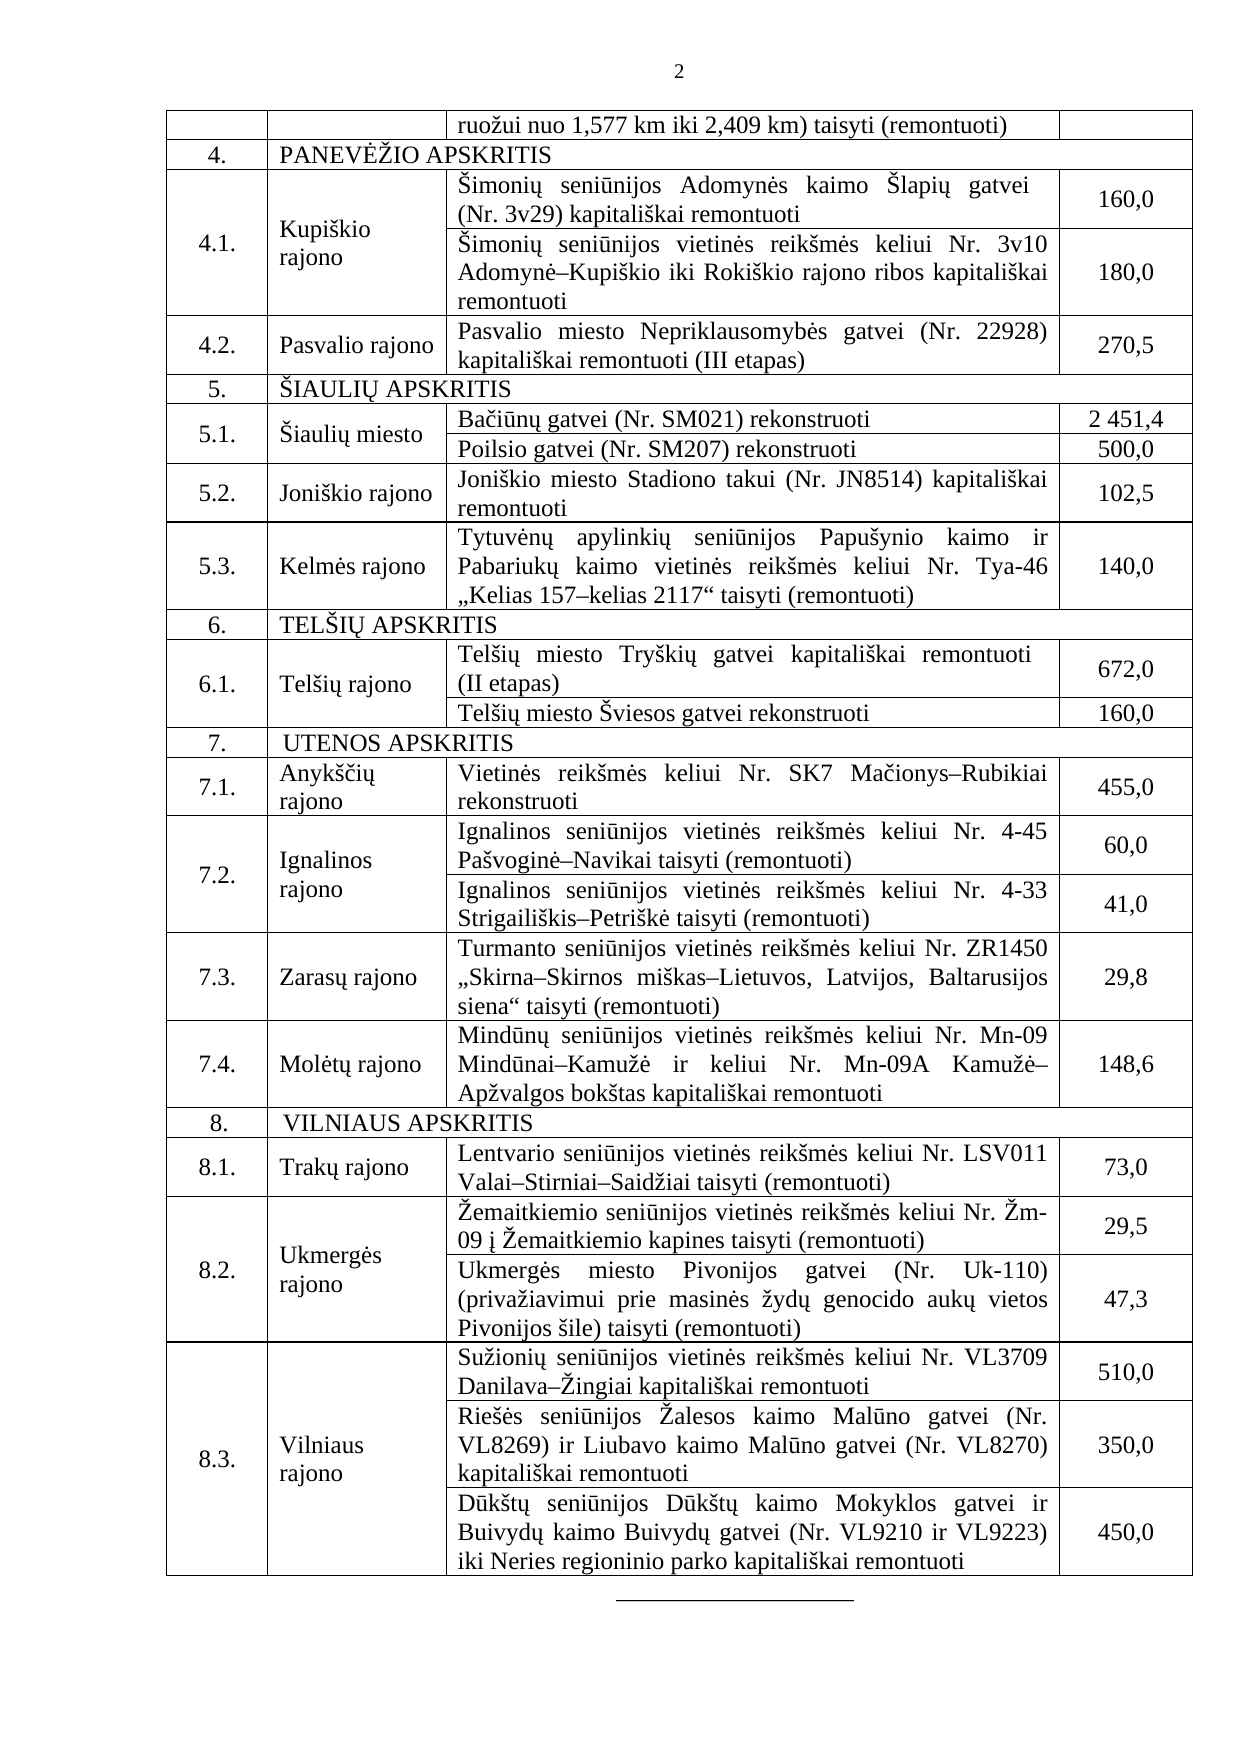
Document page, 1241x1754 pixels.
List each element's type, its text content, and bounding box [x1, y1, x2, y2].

table_cell Bačiūnų gatvei (Nr. SM021) rekonstruoti [447, 404, 1059, 433]
table_cell Molėtų rajono [268, 1021, 446, 1107]
table_cell Joniškio miesto Stadiono takui (Nr. JN8514) kapitališkai remontuoti [447, 464, 1059, 521]
table_cell 47,3 [1060, 1255, 1192, 1341]
table_cell 7.1. [167, 758, 267, 815]
table_cell 2 451,4 [1060, 404, 1192, 433]
table_cell 160,0 [1060, 698, 1192, 727]
table_cell Zarasų rajono [268, 933, 446, 1019]
table_cell TELŠIŲ APSKRITIS [268, 610, 1192, 638]
table_cell VILNIAUS APSKRITIS [268, 1108, 1192, 1137]
table_cell [1060, 111, 1192, 139]
table_cell Ukmergės miesto Pivonijos gatvei (Nr. Uk-110) (privažiavimui prie masinės žydų genocido aukų vietos Pivonijos šile) taisyti (remontuoti) [447, 1255, 1059, 1341]
table_cell 148,6 [1060, 1021, 1192, 1107]
table_cell 160,0 [1060, 170, 1192, 228]
table_cell Ignalinos seniūnijos vietinės reikšmės keliui Nr. 4-33 Strigailiškis–Petriškė taisyti (remontuoti) [447, 875, 1059, 932]
table_cell Vilniaus rajono [268, 1343, 446, 1574]
table_cell 5.1. [167, 404, 267, 463]
table_cell 500,0 [1060, 434, 1192, 463]
table_cell 510,0 [1060, 1343, 1192, 1400]
table_cell Ignalinos rajono [268, 816, 446, 932]
table_cell Žemaitkiemio seniūnijos vietinės reikšmės keliui Nr. Žm-09 į Žemaitkiemio kapines taisyti (remontuoti) [447, 1197, 1059, 1254]
table_cell Joniškio rajono [268, 464, 446, 521]
table_cell Telšių miesto Tryškių gatvei kapitališkai remontuoti (II etapas) [447, 640, 1059, 697]
table_cell Kelmės rajono [268, 523, 446, 609]
text ___________________ [177, 1576, 1181, 1604]
table_cell 350,0 [1060, 1401, 1192, 1487]
table_cell Turmanto seniūnijos vietinės reikšmės keliui Nr. ZR1450 „Skirna–Skirnos miškas–Lietuvos, Latvijos, Baltarusijos siena“ taisyti (remontuoti) [447, 933, 1059, 1019]
table_cell 5.2. [167, 464, 267, 521]
table_cell 270,5 [1060, 316, 1192, 373]
table_cell ruožui nuo 1,577 km iki 2,409 km) taisyti (remontuoti) [447, 111, 1059, 139]
table_cell Vietinės reikšmės keliui Nr. SK7 Mačionys–Rubikiai rekonstruoti [447, 758, 1059, 815]
table_cell Šimonių seniūnijos vietinės reikšmės keliui Nr. 3v10 Adomynė–Kupiškio iki Rokiškio rajono ribos kapitališkai remontuoti [447, 229, 1059, 315]
table_cell Dūkštų seniūnijos Dūkštų kaimo Mokyklos gatvei ir Buivydų kaimo Buivydų gatvei (Nr. VL9210 ir VL9223) iki Neries regioninio parko kapitališkai remontuoti [447, 1488, 1059, 1574]
table_cell 73,0 [1060, 1138, 1192, 1196]
table_cell 6.1. [167, 640, 267, 727]
table_cell 7.3. [167, 933, 267, 1019]
table_cell 29,5 [1060, 1197, 1192, 1254]
table_cell 8.2. [167, 1197, 267, 1341]
table_cell 7.2. [167, 816, 267, 932]
table_cell 6. [167, 610, 267, 638]
table_cell 7. [167, 728, 267, 757]
table_cell 5.3. [167, 523, 267, 609]
table_cell 8.3. [167, 1343, 267, 1574]
table_cell 7.4. [167, 1021, 267, 1107]
table_cell 450,0 [1060, 1488, 1192, 1574]
table_cell 4. [167, 140, 267, 169]
table_cell 29,8 [1060, 933, 1192, 1019]
table_cell ŠIAULIŲ APSKRITIS [268, 375, 1192, 403]
table_cell 60,0 [1060, 816, 1192, 874]
table_cell 102,5 [1060, 464, 1192, 521]
table_cell 672,0 [1060, 640, 1192, 697]
table_cell 180,0 [1060, 229, 1192, 315]
table_cell Tytuvėnų apylinkių seniūnijos Papušynio kaimo ir Pabariukų kaimo vietinės reikšmės keliui Nr. Tya-46 „Kelias 157–kelias 2117“ taisyti (remontuoti) [447, 523, 1059, 609]
table_cell UTENOS APSKRITIS [268, 728, 1192, 757]
table_cell 5. [167, 375, 267, 403]
table_cell 8. [167, 1108, 267, 1137]
table_cell 4.2. [167, 316, 267, 373]
table_cell Ignalinos seniūnijos vietinės reikšmės keliui Nr. 4-45 Pašvoginė–Navikai taisyti (remontuoti) [447, 816, 1059, 874]
table_cell 41,0 [1060, 875, 1192, 932]
table_cell PANEVĖŽIO APSKRITIS [268, 140, 1192, 169]
table_cell Trakų rajono [268, 1138, 446, 1196]
table_cell Kupiškio rajono [268, 170, 446, 315]
table_cell Pasvalio miesto Nepriklausomybės gatvei (Nr. 22928) kapitališkai remontuoti (III etapas) [447, 316, 1059, 373]
table_cell Šiaulių miesto [268, 404, 446, 463]
table_cell Poilsio gatvei (Nr. SM207) rekonstruoti [447, 434, 1059, 463]
table_cell Anykščių rajono [268, 758, 446, 815]
table_cell Mindūnų seniūnijos vietinės reikšmės keliui Nr. Mn-09 Mindūnai–Kamužė ir keliui Nr. Mn-09A Kamužė–Apžvalgos bokštas kapitališkai remontuoti [447, 1021, 1059, 1107]
table_cell [167, 111, 267, 139]
table_cell [268, 111, 446, 139]
table_cell 455,0 [1060, 758, 1192, 815]
table_cell Sužionių seniūnijos vietinės reikšmės keliui Nr. VL3709 Danilava–Žingiai kapitališkai remontuoti [447, 1343, 1059, 1400]
table_cell Pasvalio rajono [268, 316, 446, 373]
table_cell 4.1. [167, 170, 267, 315]
table_cell Ukmergės rajono [268, 1197, 446, 1341]
table_cell Riešės seniūnijos Žalesos kaimo Malūno gatvei (Nr. VL8269) ir Liubavo kaimo Malūno gatvei (Nr. VL8270) kapitališkai remontuoti [447, 1401, 1059, 1487]
table_cell Telšių rajono [268, 640, 446, 727]
table_cell Šimonių seniūnijos Adomynės kaimo Šlapių gatvei (Nr. 3v29) kapitališkai remontuoti [447, 170, 1059, 228]
table_cell Lentvario seniūnijos vietinės reikšmės keliui Nr. LSV011 Valai–Stirniai–Saidžiai taisyti (remontuoti) [447, 1138, 1059, 1196]
table_cell 8.1. [167, 1138, 267, 1196]
table_cell 140,0 [1060, 523, 1192, 609]
table_cell Telšių miesto Šviesos gatvei rekonstruoti [447, 698, 1059, 727]
